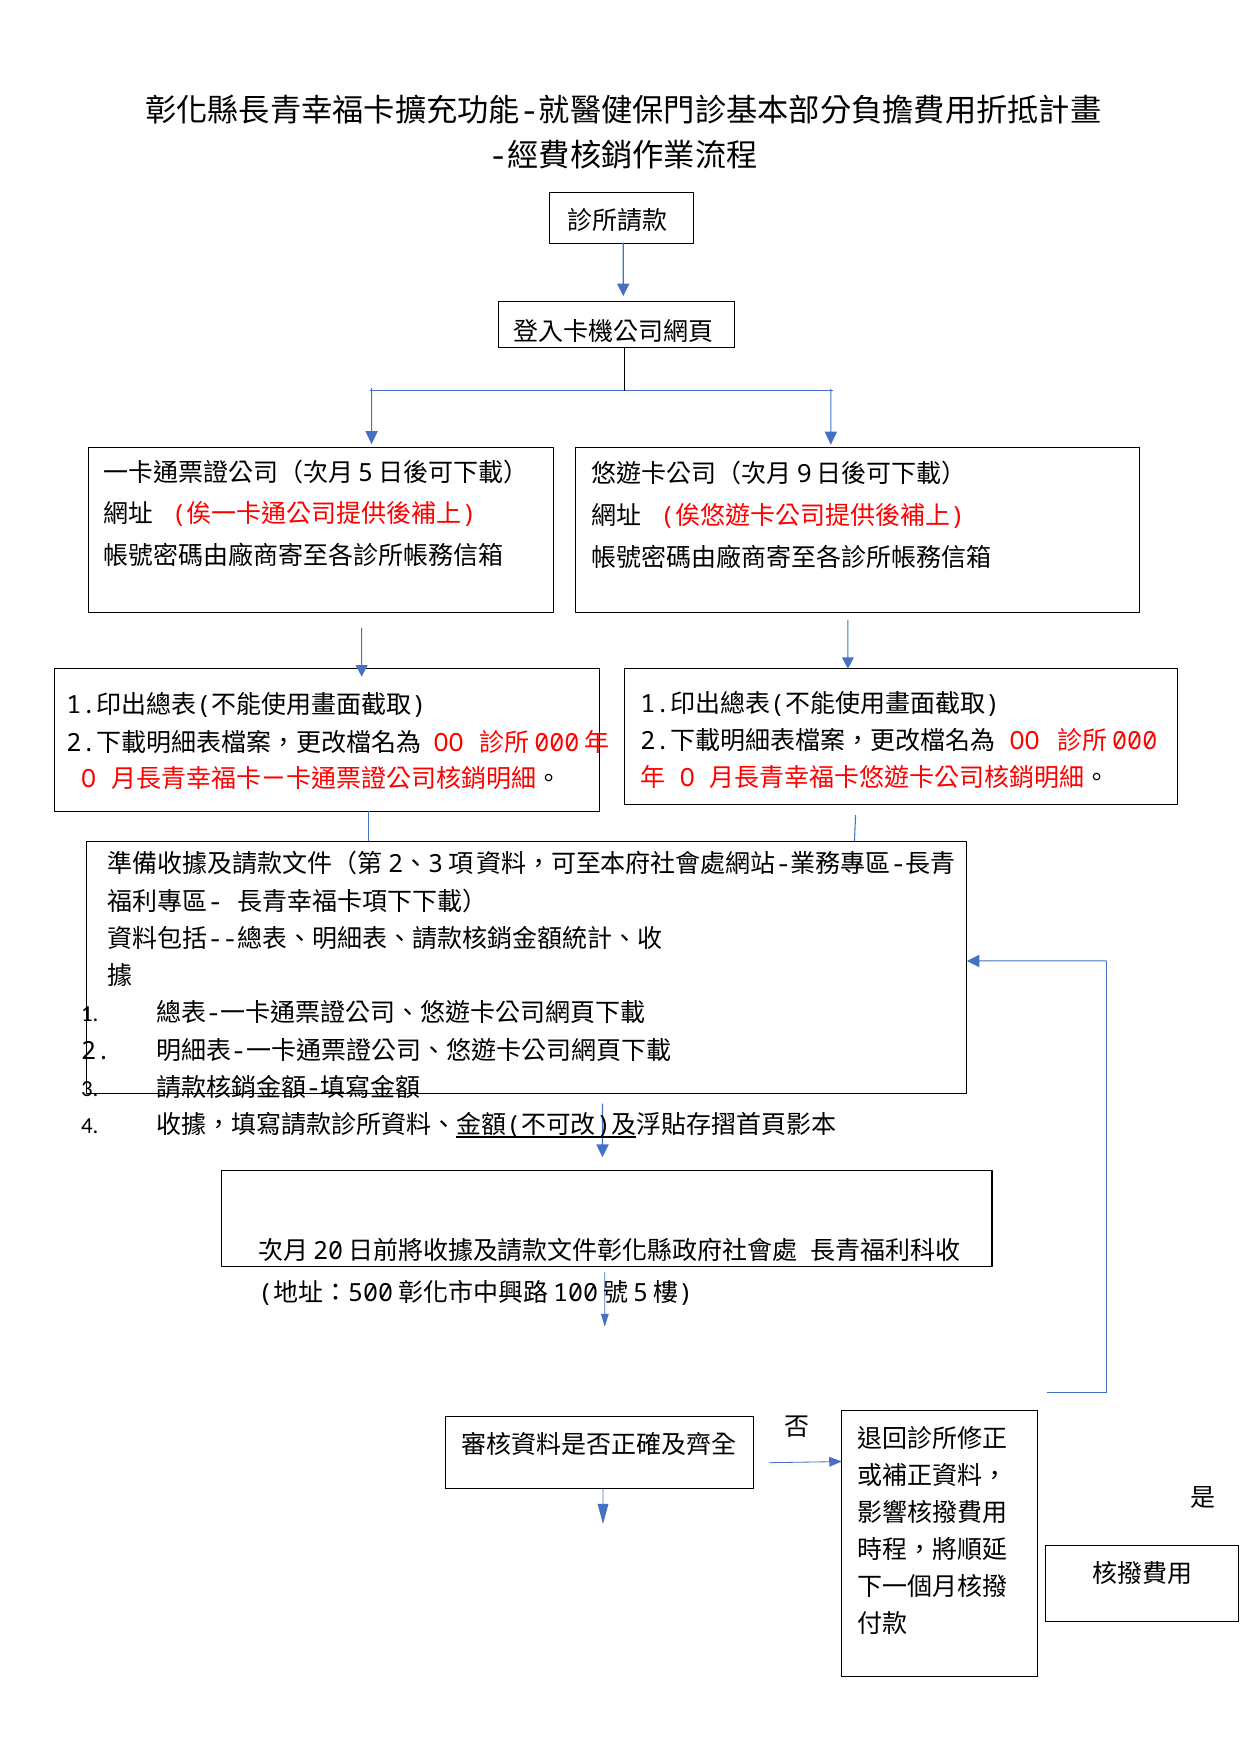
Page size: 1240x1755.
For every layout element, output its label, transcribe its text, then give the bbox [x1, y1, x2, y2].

text 否 [784, 1407, 818, 1443]
list 明細表-一卡通票證公司、悠遊卡公司網頁下載 [87, 1051, 686, 1066]
table_header 登入卡機公司網頁 [499, 343, 734, 347]
table_header [370, 301, 498, 347]
text 是 [1190, 1477, 1224, 1513]
text 次月20日前將收據及請款文件彰化縣政府社會處 長青福利科收 (地址：500彰化市中興路100號5樓) [258, 1297, 604, 1308]
text 退回診所修正或補正資料， [857, 1419, 1022, 1492]
text 彰化縣長青幸福卡擴充功能-就醫健保門診基本部分負擔費用折抵計畫 [81, 85, 1165, 130]
list 收據，填寫請款診所資料、金額(不可改)及浮貼存摺首頁影本 [604, 1105, 863, 1141]
table_cell [625, 347, 833, 390]
list 收據，填寫請款診所資料、金額(不可改)及浮貼存摺首頁影本 [81, 1105, 601, 1141]
text 審核資料是否正確及齊全 [461, 1424, 738, 1461]
table_header [735, 301, 833, 347]
text -經費核銷作業流程 [81, 130, 1165, 176]
table_cell [370, 347, 624, 390]
text 悠遊卡公司（次月9日後可下載） [592, 453, 1139, 486]
list 請款核銷金額-填寫金額 [81, 1067, 580, 1104]
text 次月20日前將收據及請款文件彰化縣政府社會處 長青福利科收 (地址：500彰化市中興路100號5樓) [606, 1297, 981, 1308]
text 核撥費用 [1061, 1554, 1223, 1590]
text [1140, 453, 1165, 486]
text 診所請款 [735, 201, 1165, 237]
text 影響核撥費用時程，將順延下一個月核撥付款 [857, 1492, 1022, 1639]
